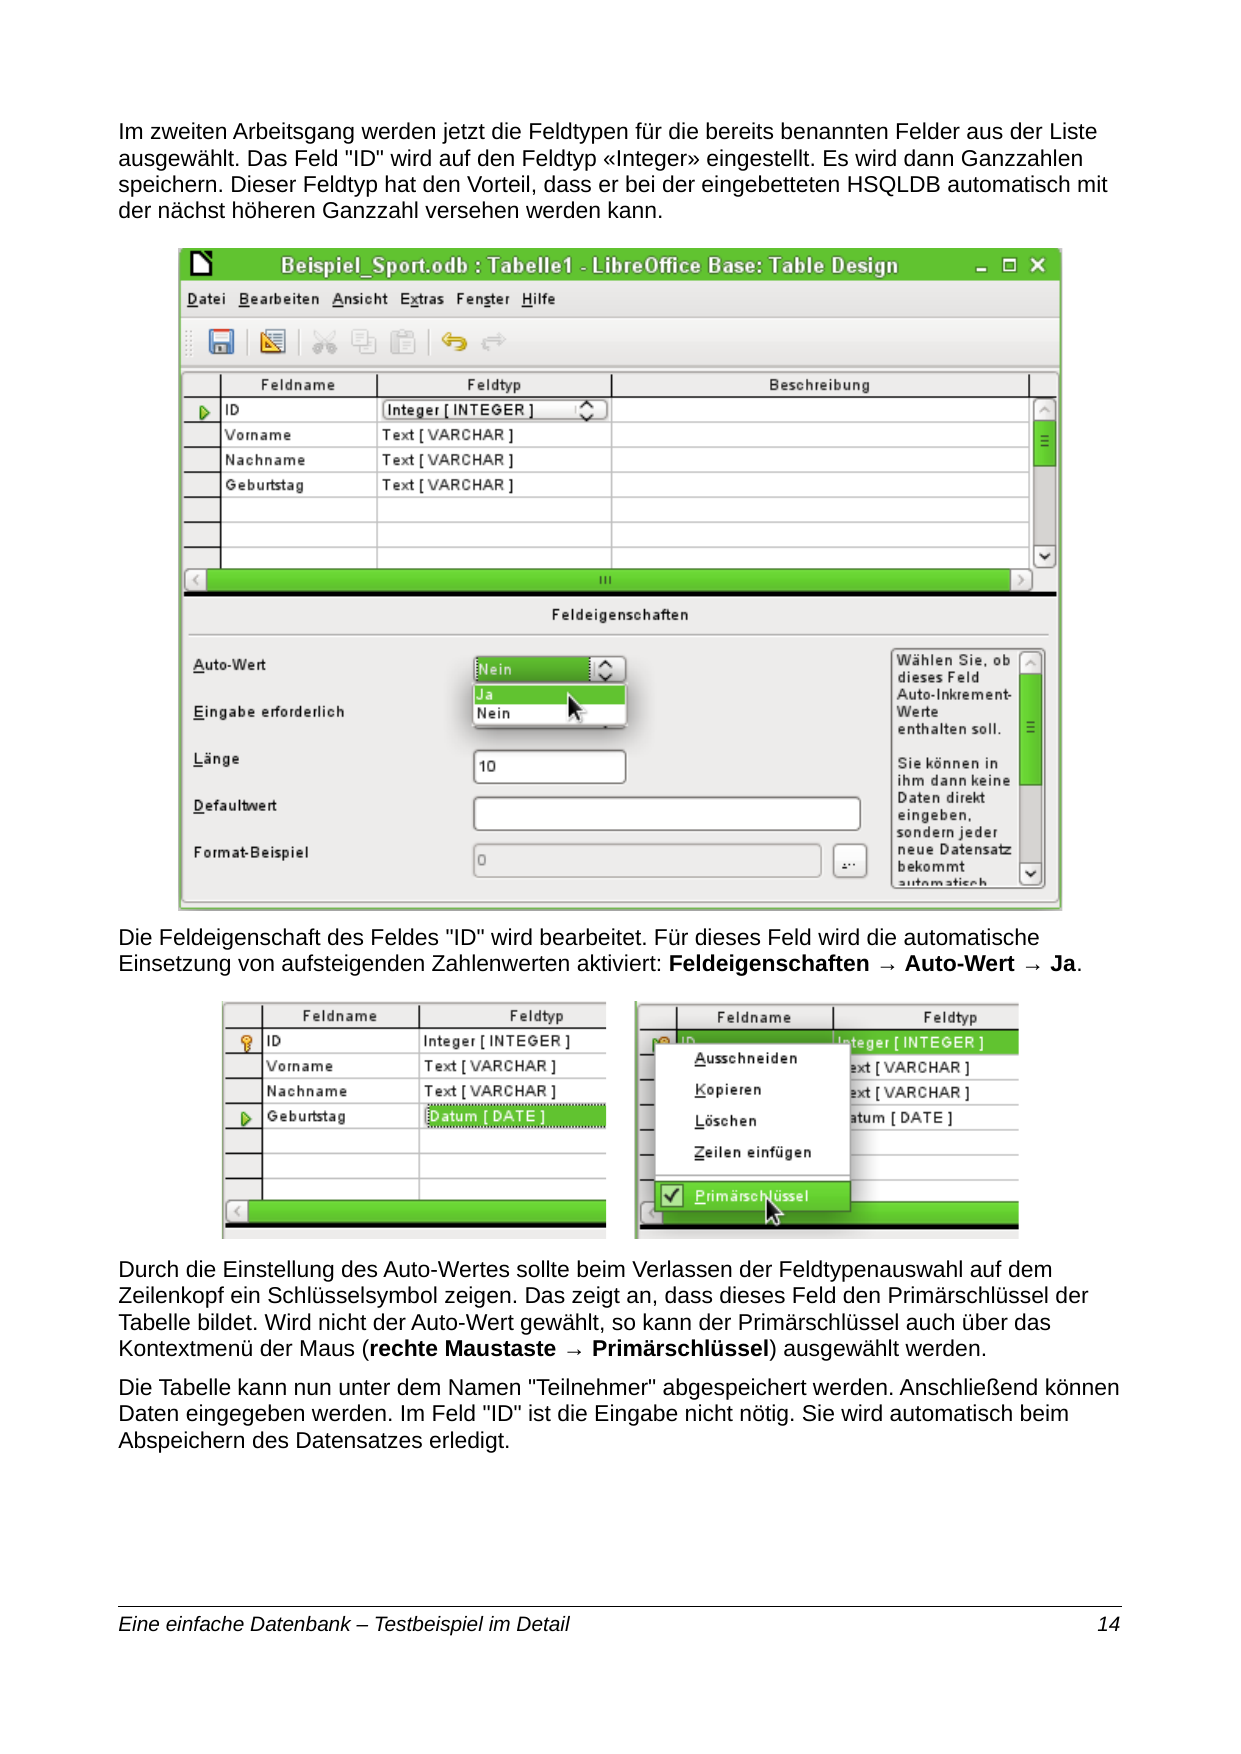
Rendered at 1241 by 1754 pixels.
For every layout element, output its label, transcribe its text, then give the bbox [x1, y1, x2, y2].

text Die Tabelle kann nun unter dem Namen "Teilnehmer" abgespeichert werden. Anschließend können Daten eingegeben werden. Im Feld "ID" ist die Eingabe nicht nötig. Sie wird automatisch beim Abspeichern des Datensatzes erledigt. [118, 1374, 1122, 1453]
text Im zweiten Arbeitsgang werden jetzt die Feldtypen für die bereits benannten Felder aus der Liste ausgewählt. Das Feld "ID" wird auf den Feldtyp «Integer» eingestellt. Es wird dann Ganzzahlen speichern. Dieser Feldtyp hat den Vorteil, dass er bei der eingebetteten HSQLDB automatisch mit der nächst höheren Ganzzahl versehen werden kann. [118, 118, 1122, 223]
text Die Feldeigenschaft des Feldes "ID" wird bearbeitet. Für dieses Feld wird die automatische Einsetzung von aufsteigenden Zahlenwerten aktiviert: Feldeigenschaften → Auto-Wert → Ja. [118, 923, 1122, 976]
picture [178, 248, 1063, 911]
picture [221, 1001, 607, 1239]
picture [634, 1001, 1019, 1239]
text Durch die Einstellung des Auto-Wertes sollte beim Verlassen der Feldtypenauswahl auf dem Zeilenkopf ein Schlüsselsymbol zeigen. Das zeigt an, dass dieses Feld den Primärschlüssel der Tabelle bildet. Wird nicht der Auto-Wert gewählt, so kann der Primärschlüssel auch über das Kontextmenü der Maus (rechte Maustaste → Primärschlüssel) ausgewählt werden. [118, 1256, 1122, 1361]
